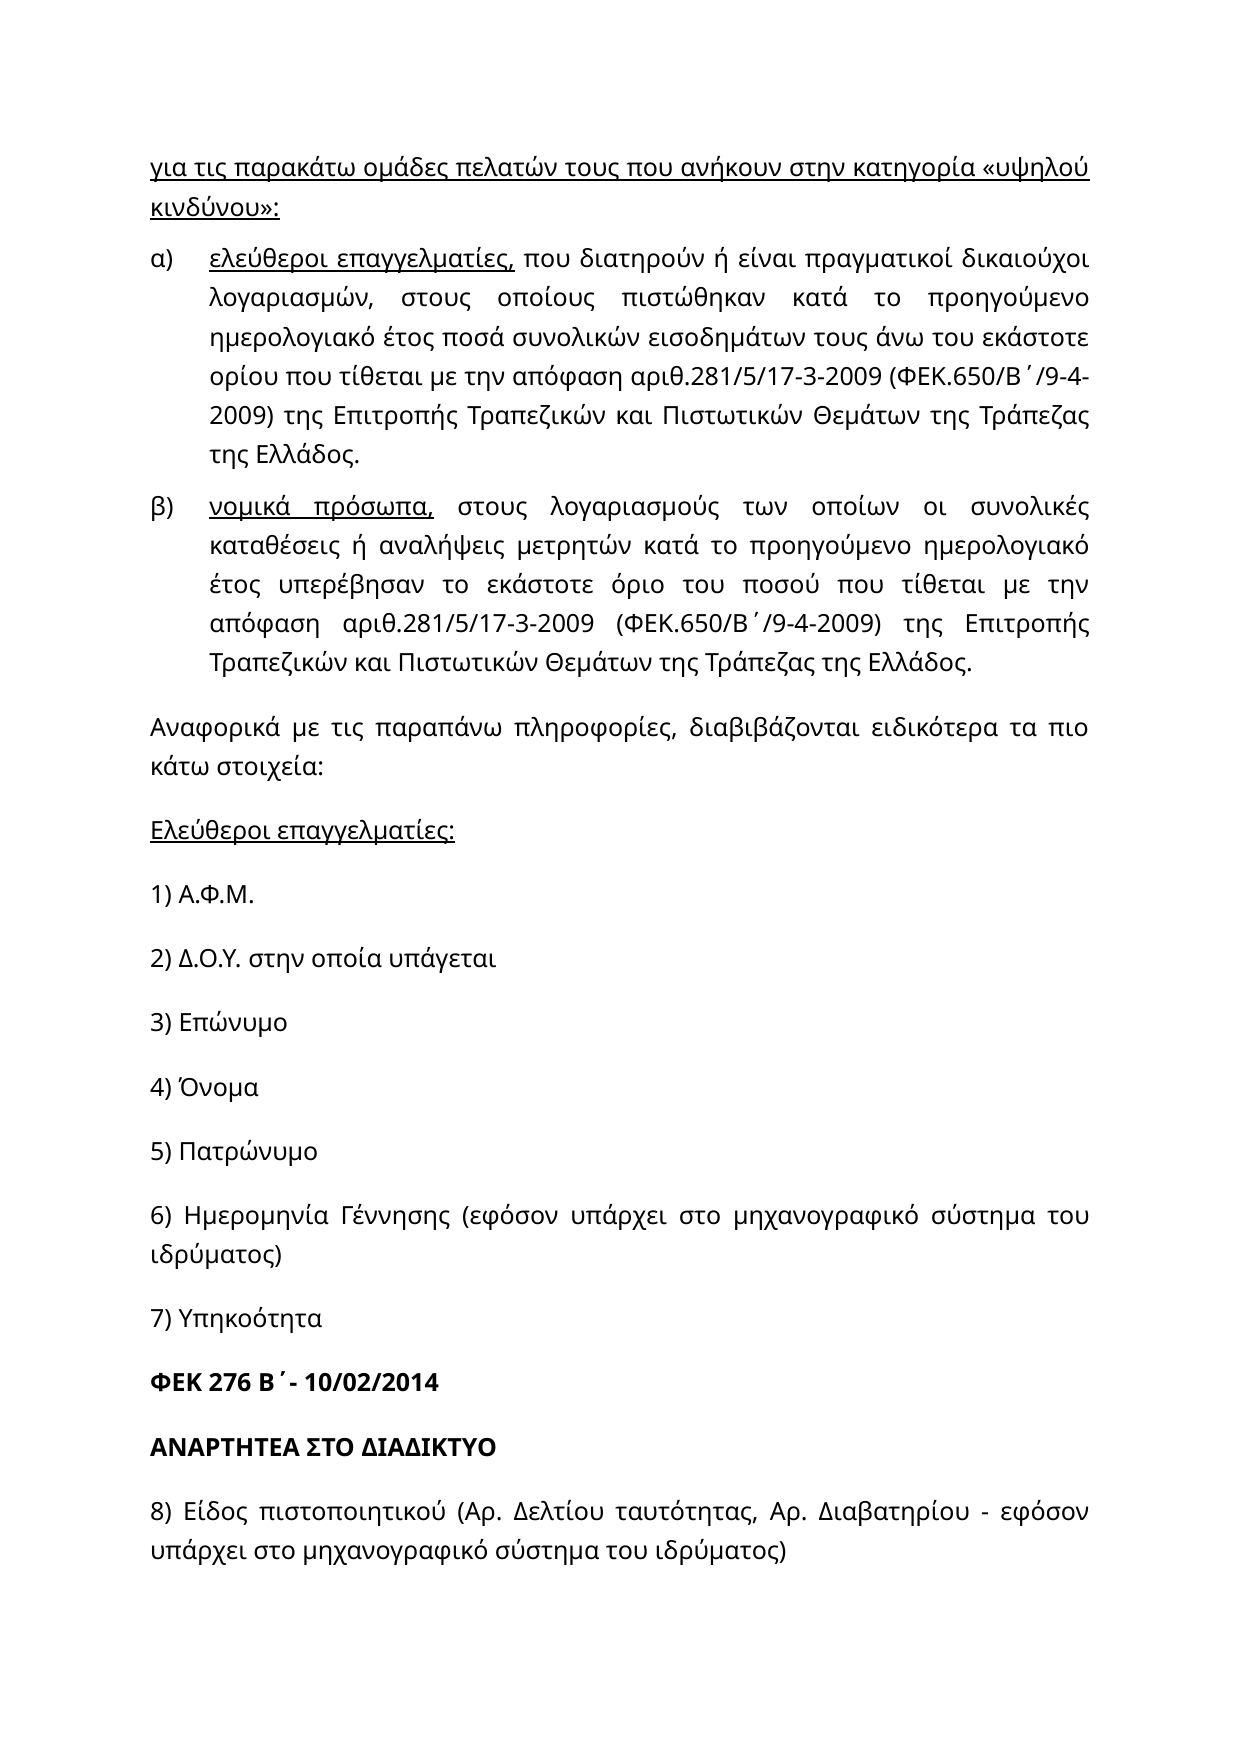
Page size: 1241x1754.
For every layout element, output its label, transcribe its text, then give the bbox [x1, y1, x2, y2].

text ΑΝΑΡΤΗΤΕΑ ΣΤΟ ΔΙΑΔΙΚΤΥΟ [150, 1429, 1090, 1463]
text για τις παρακάτω ομάδες πελατών τους που ανήκουν στην κατηγορία «υψηλού [150, 150, 1090, 179]
text 3) Επώνυμο [150, 1005, 1090, 1039]
text 6) Ημερομηνία Γέννησης (εφόσον υπάρχει στο μηχανογραφικό σύστημα του ιδρύματος) [150, 1197, 1090, 1271]
text Αναφορικά με τις παραπάνω πληροφορίες, διαβιβάζονται ειδικότερα τα πιο κάτω στοιχεία: [150, 709, 1090, 782]
text 1) Α.Φ.Μ. [150, 877, 1090, 911]
text 7) Υπηκοότητα [150, 1301, 1090, 1335]
text 4) Όνομα [150, 1069, 1090, 1103]
text 5) Πατρώνυμο [150, 1133, 1090, 1167]
list β) νομικά πρόσωπα, στους λογαριασμούς των οποίων οι συνολικές καταθέσεις ή αναλήψεις μετρητών κατά το προηγούμενο ημερολογιακό έτος υπερέβησαν το εκάστοτε όριο του ποσού που τίθεται με την απόφαση αριθ.281/5/17-3-2009 (ΦΕΚ.650/Β΄/9-4-2009) της Επιτροπής Τραπεζικών και Πιστωτικών Θεμάτων της Τράπεζας της Ελλάδος. [150, 488, 1090, 679]
text κινδύνου»: [150, 181, 1090, 223]
text 8) Είδος πιστοποιητικού (Αρ. Δελτίου ταυτότητας, Αρ. Διαβατηρίου - εφόσον υπάρχει στο μηχανογραφικό σύστημα του ιδρύματος) [150, 1493, 1090, 1567]
text Ελεύθεροι επαγγελματίες: [150, 812, 1090, 847]
text 2) Δ.Ο.Υ. στην οποία υπάγεται [150, 941, 1090, 975]
list α) ελεύθεροι επαγγελματίες, που διατηρούν ή είναι πραγματικοί δικαιούχοι λογαριασμών, στους οποίους πιστώθηκαν κατά το προηγούμενο ημερολογιακό έτος ποσά συνολικών εισοδημάτων τους άνω του εκάστοτε ορίου που τίθεται με την απόφαση αριθ.281/5/17-3-2009 (ΦΕΚ.650/Β΄/9-4-2009) της Επιτροπής Τραπεζικών και Πιστωτικών Θεμάτων της Τράπεζας της Ελλάδος. [150, 241, 1090, 471]
text ΦΕΚ 276 Β΄- 10/02/2014 [150, 1365, 1090, 1399]
